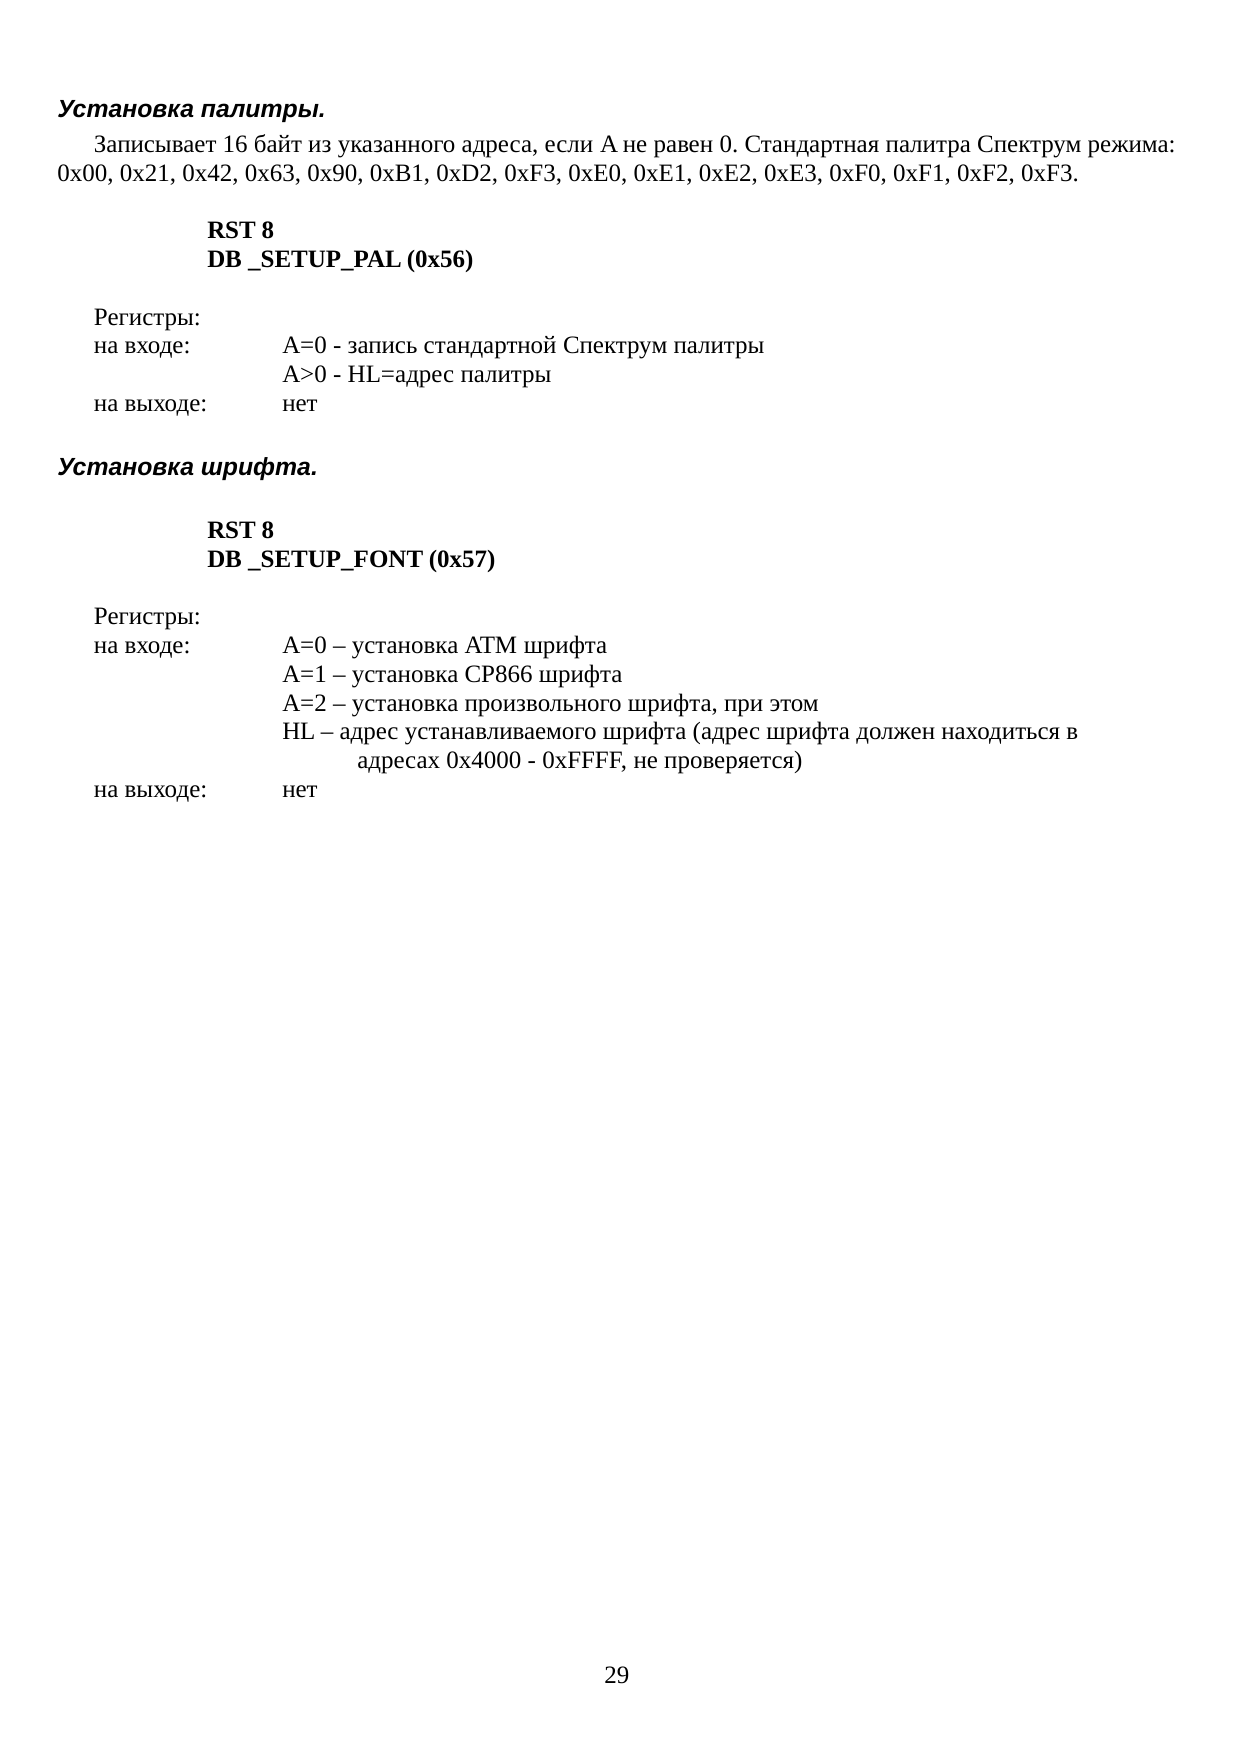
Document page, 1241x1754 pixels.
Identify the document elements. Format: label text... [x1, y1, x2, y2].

text DB _SETUP_PAL (0x56) [57, 244, 1176, 273]
text Записывает 16 байт из указанного адреса, если A не равен 0. Стандартная палитра Спектрум режима: 0x00, 0x21, 0x42, 0x63, 0x90, 0xB1, 0xD2, 0xF3, 0xE0, 0xE1, 0xE2, 0xE3, 0xF0, 0xF1, 0xF2, 0xF3. [57, 129, 1176, 187]
text DB _SETUP_FONT (0x57) [57, 544, 1176, 573]
text HL – адрес устанавливаемого шрифта (адрес шрифта должен находиться в адресах 0x4000 - 0xFFFF, не проверяется) [57, 716, 1176, 774]
text Регистры: [57, 601, 1176, 630]
subtitle Установка палитры. [57, 94, 1176, 123]
text на выходе: нет [57, 388, 1176, 417]
text на входе: A=0 – установка ATM шрифта [57, 630, 1176, 659]
text A=1 – установка CP866 шрифта [57, 659, 1176, 688]
text RST 8 [57, 215, 1176, 244]
text на выходе: нет [57, 774, 1176, 803]
text Регистры: [57, 302, 1176, 330]
subtitle Установка шрифта. [57, 452, 1176, 480]
text A>0 - HL=адрес палитры [57, 359, 1176, 388]
text A=2 – установка произвольного шрифта, при этом [57, 688, 1176, 716]
text на входе: A=0 - запись стандартной Спектрум палитры [57, 330, 1176, 359]
text RST 8 [57, 515, 1176, 544]
